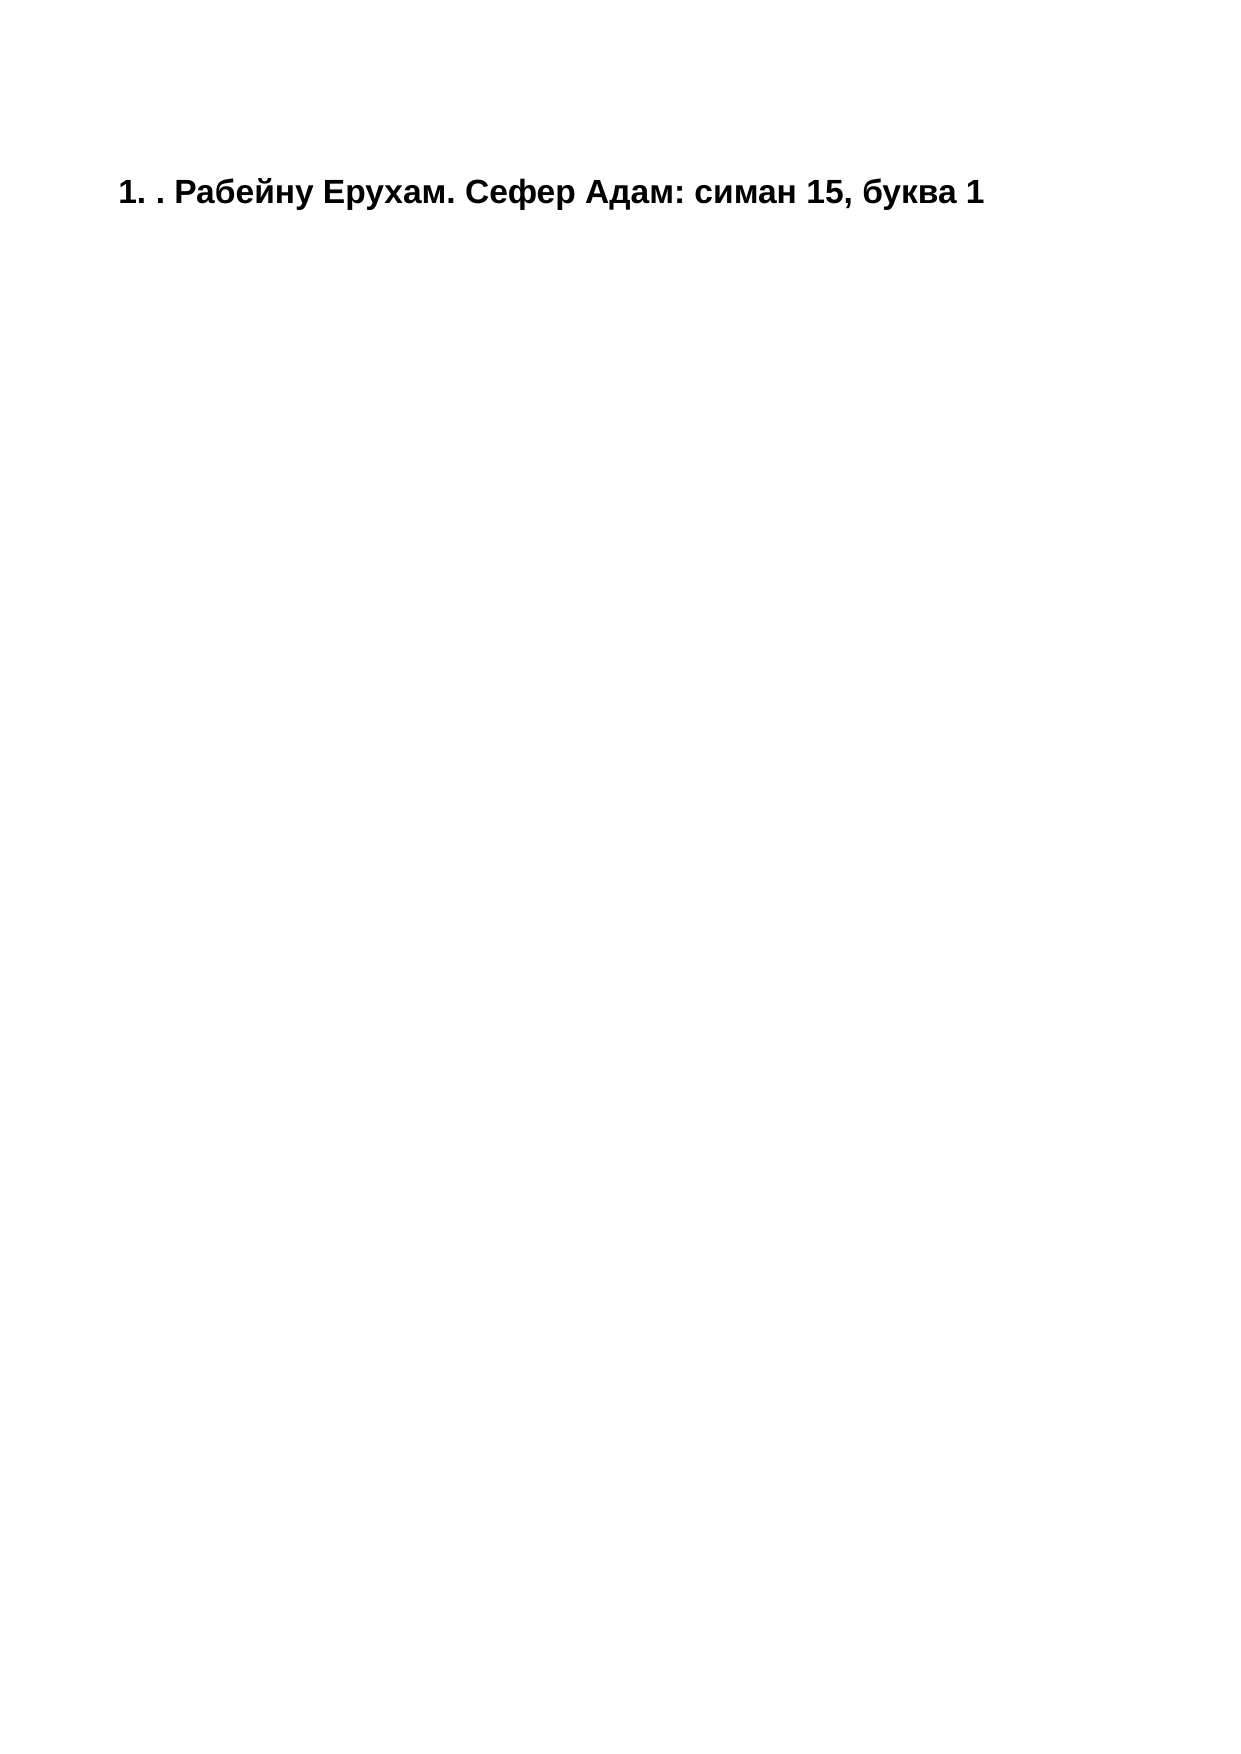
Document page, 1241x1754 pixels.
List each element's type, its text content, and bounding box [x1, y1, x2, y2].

subtitle . Рабейну Ерухам. Сефер Адам: симан 15, буква 1 [118, 147, 1122, 176]
